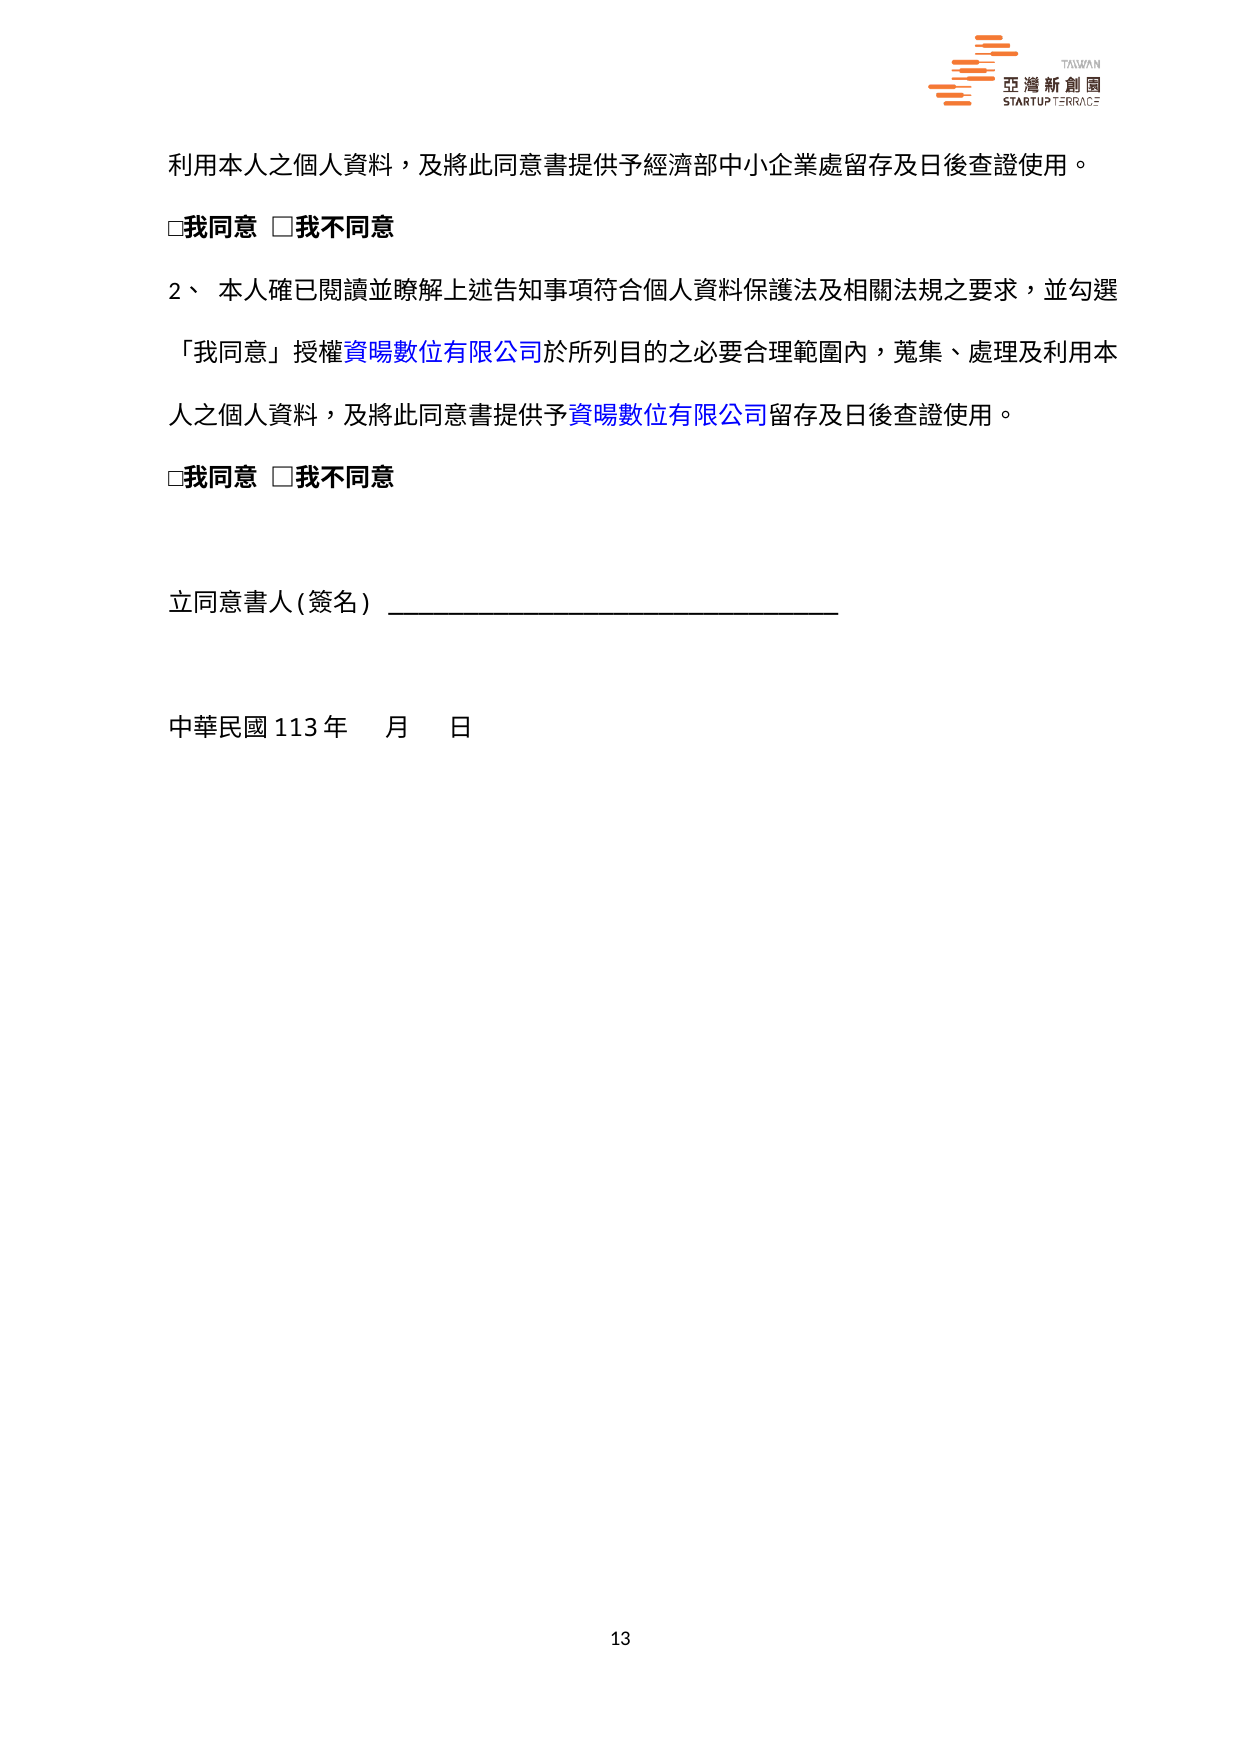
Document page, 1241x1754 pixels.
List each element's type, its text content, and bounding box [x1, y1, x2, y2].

list 本人確已閱讀並瞭解上述告知事項符合個人資料保護法及相關法規之要求，並勾選「我同意」授權資暘數位有限公司於所列目的之必要合理範圍內，蒐集、處理及利用本人之個人資料，及將此同意書提供予資暘數位有限公司留存及日後查證使用。 [168, 247, 1122, 434]
text □我同意 □我不同意 [168, 434, 1122, 497]
text □我同意 □我不同意 [168, 184, 1122, 247]
text 中華民國113年 月 日 [168, 684, 1122, 747]
list 利用本人之個人資料，及將此同意書提供予經濟部中小企業處留存及日後查證使用。 [168, 122, 1122, 184]
text 立同意書人(簽名) ______________________________ [168, 559, 1122, 622]
